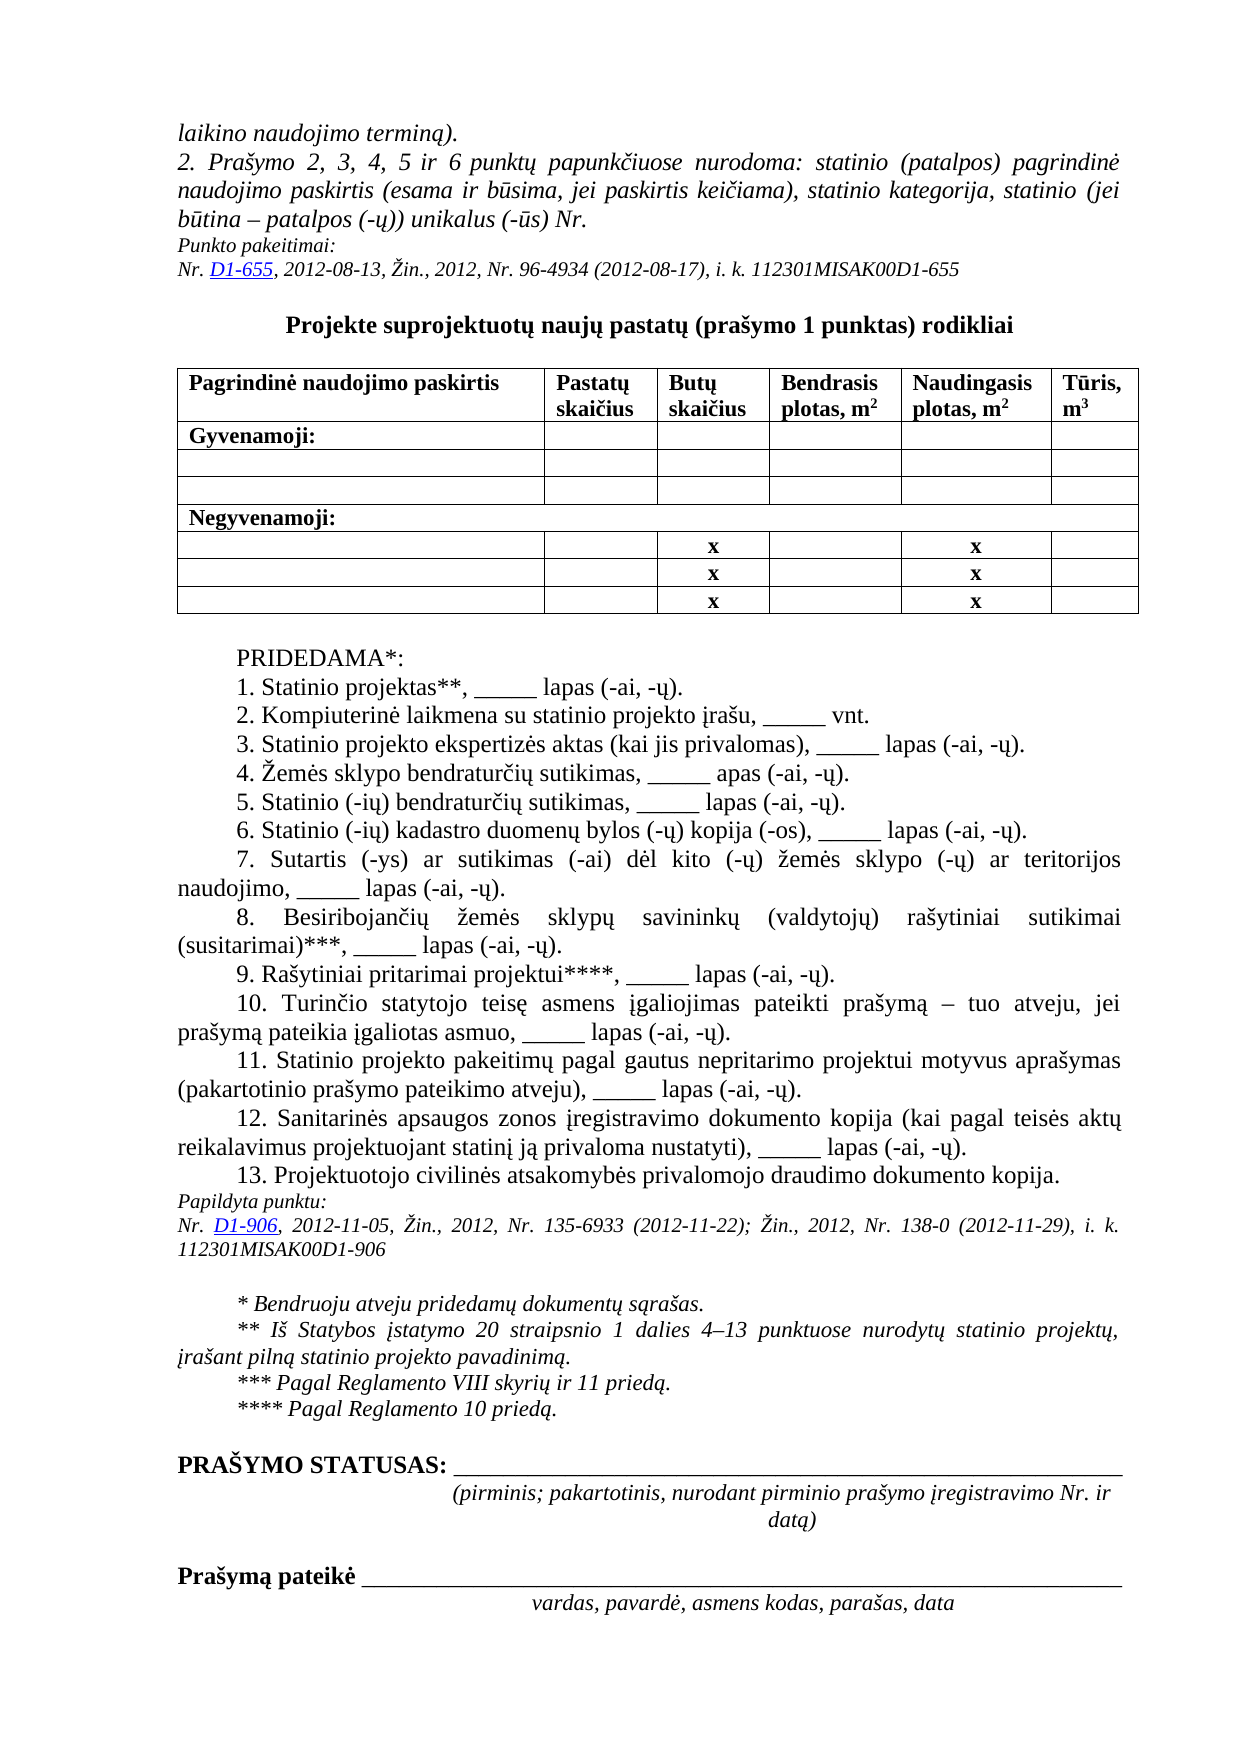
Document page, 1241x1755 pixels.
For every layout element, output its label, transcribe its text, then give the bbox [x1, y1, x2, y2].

text Projekte suprojektuotų naujų pastatų (prašymo 1 punktas) rodikliai [177, 310, 1122, 339]
text datą) [452, 1506, 1122, 1532]
text **** Pagal Reglamento 10 priedą. [177, 1395, 1122, 1422]
table_header Pastatų skaičius [545, 369, 657, 421]
table_cell [1052, 422, 1138, 449]
table_cell [545, 559, 657, 586]
table_cell x [658, 559, 769, 586]
table_cell [658, 422, 769, 449]
table_header Butų skaičius [658, 369, 769, 421]
table_cell x [658, 587, 769, 613]
text 7. Sutartis (-ys) ar sutikimas (-ai) dėl kito (-ų) žemės sklypo (-ų) ar teritorijos naudojimo, _____ lapas (-ai, -ų). [177, 844, 1122, 902]
table_cell [178, 450, 544, 476]
table_cell [658, 477, 769, 503]
table_cell [770, 450, 901, 476]
text 5. Statinio (-ių) bendraturčių sutikimas, _____ lapas (-ai, -ų). [177, 787, 1122, 815]
table_cell [545, 477, 657, 503]
text Nr. D1-906, 2012-11-05, Žin., 2012, Nr. 135-6933 (2012-11-22); Žin., 2012, Nr. 138-0 (2012-11-29), i. k. 112301MISAK00D1-906 [177, 1213, 1122, 1261]
table_cell [770, 559, 901, 586]
text 2. Kompiuterinė laikmena su statinio projekto įrašu, _____ vnt. [177, 700, 1122, 729]
table_cell [1052, 532, 1138, 558]
text Nr. D1-655, 2012-08-13, Žin., 2012, Nr. 96-4934 (2012-08-17), i. k. 112301MISAK00D1-655 [177, 257, 1122, 281]
table_cell Gyvenamoji: [178, 422, 544, 449]
table_header Tūris, m3 [1052, 369, 1138, 421]
table_cell [178, 477, 544, 503]
text 8. Besiribojančių žemės sklypų savininkų (valdytojų) rašytiniai sutikimai (susitarimai)***, _____ lapas (-ai, -ų). [177, 902, 1122, 959]
text 3. Statinio projekto ekspertizės aktas (kai jis privalomas), _____ lapas (-ai, -ų). [177, 729, 1122, 758]
table_cell [902, 477, 1051, 503]
table_cell [770, 422, 901, 449]
text PRIDEDAMA*: [177, 643, 1122, 672]
table_cell [770, 477, 901, 503]
text 10. Turinčio statytojo teisę asmens įgaliojimas pateikti prašymą – tuo atveju, jei prašymą pateikia įgaliotas asmuo, _____ lapas (-ai, -ų). [177, 988, 1122, 1045]
text 2. Prašymo 2, 3, 4, 5 ir 6 punktų papunkčiuose nurodoma: statinio (patalpos) pagrindinė naudojimo paskirtis (esama ir būsima, jei paskirtis keičiama), statinio kategorija, statinio (jei būtina – patalpos (-ų)) unikalus (-ūs) Nr. [177, 147, 1122, 233]
table_header Pagrindinė naudojimo paskirtis [178, 369, 544, 421]
text ** Iš Statybos įstatymo 20 straipsnio 1 dalies 4–13 punktuose nurodytų statinio projektų, įrašant pilną statinio projekto pavadinimą. [177, 1316, 1122, 1369]
text * Bendruoju atveju pridedamų dokumentų sąrašas. [177, 1290, 1122, 1316]
table_cell [902, 450, 1051, 476]
text PRAŠYMO STATUSAS: [177, 1451, 1122, 1479]
text 6. Statinio (-ių) kadastro duomenų bylos (-ų) kopija (-os), _____ lapas (-ai, -ų). [177, 815, 1122, 844]
table_cell x [902, 532, 1051, 558]
table_cell x [658, 532, 769, 558]
table_cell [178, 587, 544, 613]
table_cell [178, 559, 544, 586]
table_cell [545, 532, 657, 558]
text 11. Statinio projekto pakeitimų pagal gautus nepritarimo projektui motyvus aprašymas (pakartotinio prašymo pateikimo atveju), _____ lapas (-ai, -ų). [177, 1045, 1122, 1103]
table_cell [1052, 450, 1138, 476]
text *** Pagal Reglamento VIII skyrių ir 11 priedą. [177, 1369, 1122, 1395]
table_cell [1052, 559, 1138, 586]
text vardas, pavardė, asmens kodas, parašas, data [365, 1589, 1122, 1616]
table_cell Negyvenamoji: [178, 505, 1138, 531]
text 12. Sanitarinės apsaugos zonos įregistravimo dokumento kopija (kai pagal teisės aktų reikalavimus projektuojant statinį ją privaloma nustatyti), _____ lapas (-ai, -ų). [177, 1103, 1122, 1160]
table_cell [1052, 587, 1138, 613]
text Prašymą pateikė [177, 1561, 1122, 1589]
table_cell [658, 450, 769, 476]
text 1. Statinio projektas**, _____ lapas (-ai, -ų). [177, 672, 1122, 700]
table_cell [902, 422, 1051, 449]
table_header Bendrasis plotas, m2 [770, 369, 901, 421]
table_cell [545, 422, 657, 449]
text laikino naudojimo terminą). [177, 118, 1122, 147]
table_cell [545, 587, 657, 613]
table_cell [770, 587, 901, 613]
table_cell x [902, 559, 1051, 586]
table_header Naudingasis plotas, m2 [902, 369, 1051, 421]
table_cell [1052, 477, 1138, 503]
table_cell [545, 450, 657, 476]
table_cell [178, 532, 544, 558]
table_cell [770, 532, 901, 558]
text 4. Žemės sklypo bendraturčių sutikimas, _____ apas (-ai, -ų). [177, 758, 1122, 787]
text Punkto pakeitimai: [177, 233, 1122, 257]
table_cell x [902, 587, 1051, 613]
text Papildyta punktu: [177, 1189, 1122, 1213]
text (pirminis; pakartotinis, nurodant pirminio prašymo įregistravimo Nr. ir [452, 1479, 1122, 1506]
text 9. Rašytiniai pritarimai projektui****, _____ lapas (-ai, -ų). [177, 959, 1122, 988]
text 13. Projektuotojo civilinės atsakomybės privalomojo draudimo dokumento kopija. [177, 1160, 1122, 1189]
